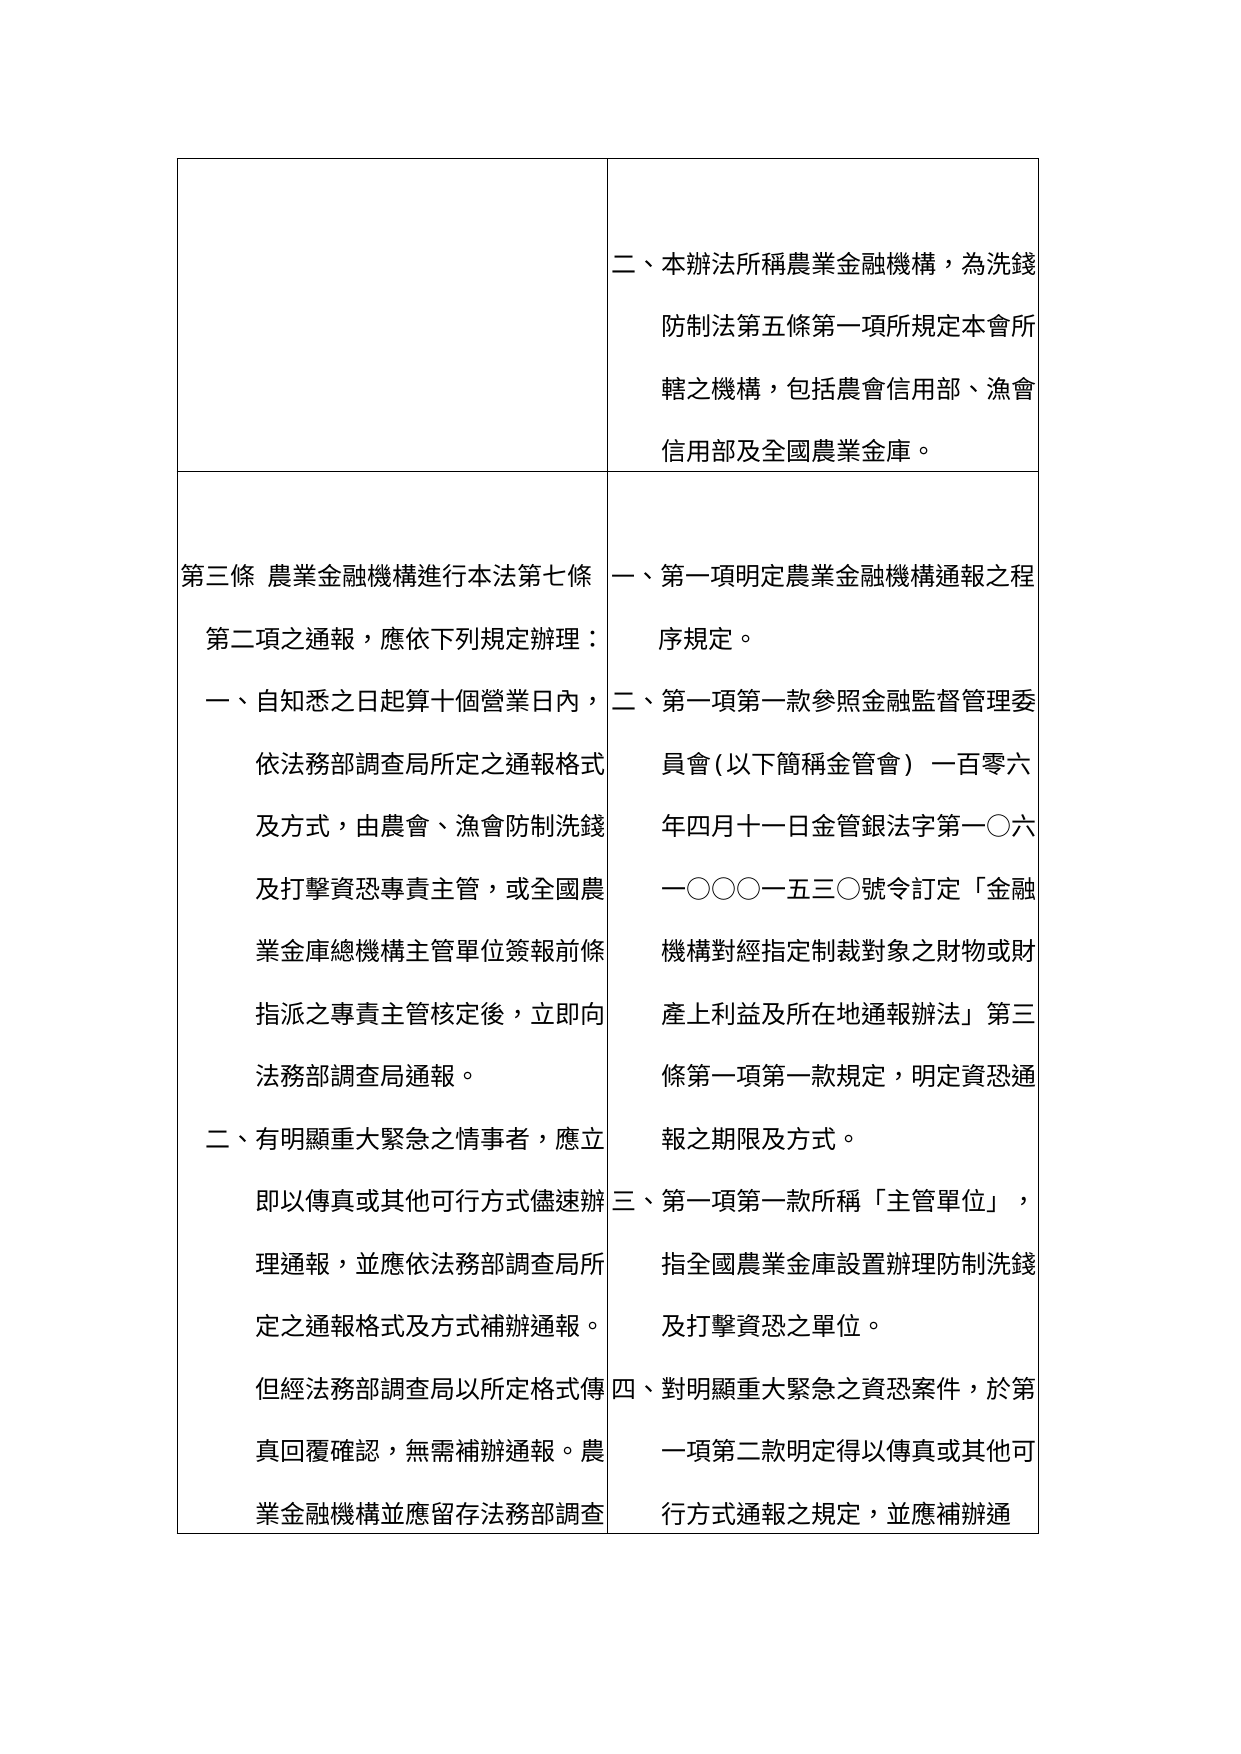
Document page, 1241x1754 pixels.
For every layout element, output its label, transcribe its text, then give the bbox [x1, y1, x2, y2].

table_cell 一、第一項明定農業金融機構通報之程序規定。 二、第一項第一款參照金融監督管理委員會(以下簡稱金管會) 一百零六年四月十一日金管銀法字第一○六一○○○一五三○號令訂定「金融機構對經指定制裁對象之財物或財產上利益及所在地通報辦法」第三條第一項第一款規定，明定資恐通報之期限及方式。 三、第一項第一款所稱「主管單位」，指全國農業金庫設置辦理防制洗錢及打擊資恐之單位。 四、對明顯重大緊急之資恐案件，於第一項第二款明定得以傳真或其他可行方式通報之規定，並應補辦通 [608, 472, 1038, 1533]
table_cell [178, 159, 607, 471]
table_cell 第三條 農業金融機構進行本法第七條第二項之通報，應依下列規定辦理： 一、自知悉之日起算十個營業日內，依法務部調查局所定之通報格式及方式，由農會、漁會防制洗錢及打擊資恐專責主管，或全國農業金庫總機構主管單位簽報前條指派之專責主管核定後，立即向法務部調查局通報。 二、有明顯重大緊急之情事者，應立即以傳真或其他可行方式儘速辦理通報，並應依法務部調查局所定之通報格式及方式補辦通報。但經法務部調查局以所定格式傳真回覆確認，無需補辦通報。農業金融機構並應留存法務部調查 [178, 472, 607, 1533]
table_cell 二、本辦法所稱農業金融機構，為洗錢防制法第五條第一項所規定本會所轄之機構，包括農會信用部、漁會信用部及全國農業金庫。 [608, 159, 1038, 471]
